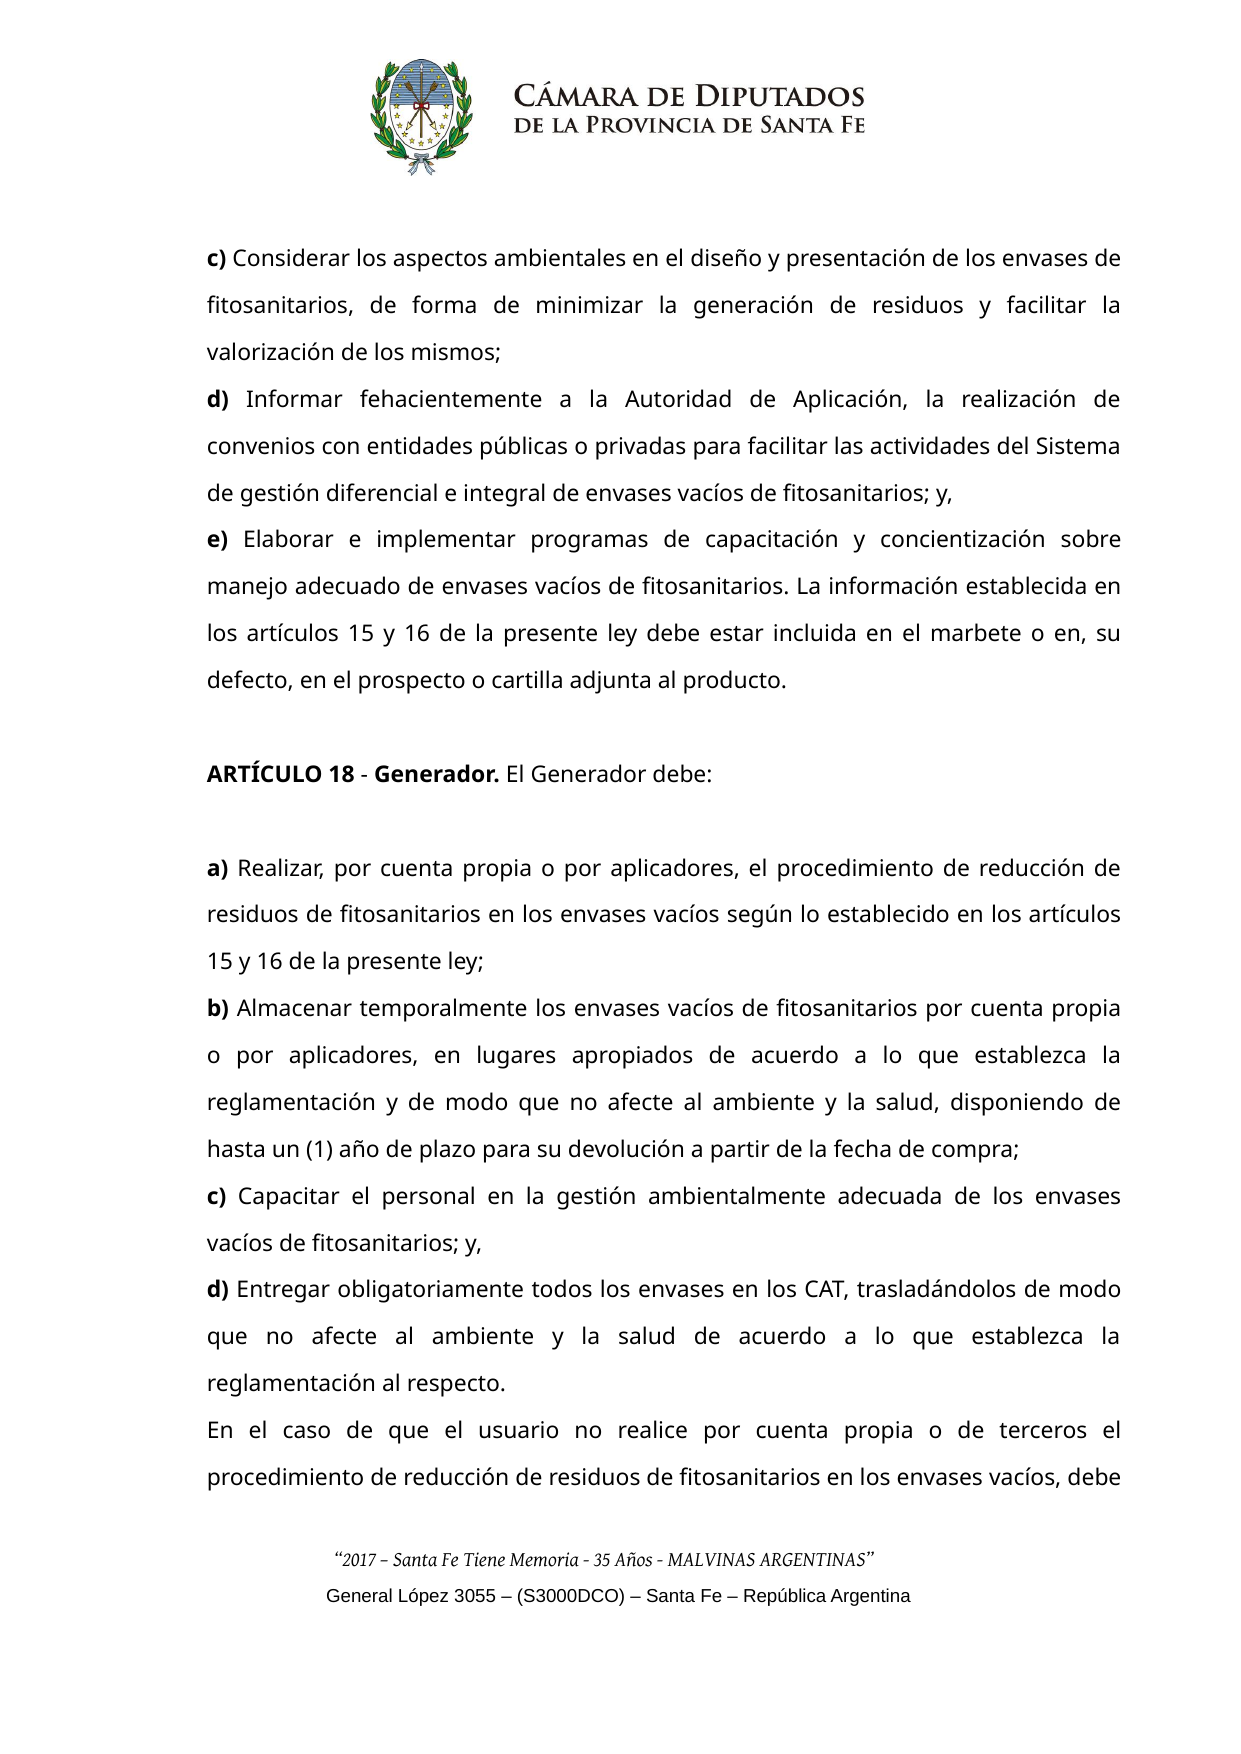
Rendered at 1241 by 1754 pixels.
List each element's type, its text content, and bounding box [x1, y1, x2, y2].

text e) Elaborar e implementar programas de capacitación y concientización sobre manejo adecuado de envases vacíos de fitosanitarios. La información establecida en los artículos 15 y 16 de la presente ley debe estar incluida en el marbete o en, su defecto, en el prospecto o cartilla adjunta al producto. [207, 523, 1122, 695]
text ARTÍCULO 18 - Generador. El Generador debe: [207, 758, 1122, 789]
text c) Capacitar el personal en la gestión ambientalmente adecuada de los envases vacíos de fitosanitarios; y, [207, 1180, 1122, 1258]
text En el caso de que el usuario no realice por cuenta propia o de terceros el procedimiento de reducción de residuos de fitosanitarios en los envases vacíos, debe [207, 1414, 1122, 1492]
text d) Entregar obligatoriamente todos los envases en los CAT, trasladándolos de modo que no afecte al ambiente y la salud de acuerdo a lo que establezca la reglamentación al respecto. [207, 1273, 1122, 1398]
text c) Considerar los aspectos ambientales en el diseño y presentación de los envases de fitosanitarios, de forma de minimizar la generación de residuos y facilitar la valorización de los mismos; [207, 242, 1122, 367]
picture [370, 59, 865, 180]
text a) Realizar, por cuenta propia o por aplicadores, el procedimiento de reducción de residuos de fitosanitarios en los envases vacíos según lo establecido en los artículos 15 y 16 de la presente ley; [207, 852, 1122, 977]
text b) Almacenar temporalmente los envases vacíos de fitosanitarios por cuenta propia o por aplicadores, en lugares apropiados de acuerdo a lo que establezca la reglamentación y de modo que no afecte al ambiente y la salud, disponiendo de hasta un (1) año de plazo para su devolución a partir de la fecha de compra; [207, 992, 1122, 1164]
text d) Informar fehacientemente a la Autoridad de Aplicación, la realización de convenios con entidades públicas o privadas para facilitar las actividades del Sistema de gestión diferencial e integral de envases vacíos de fitosanitarios; y, [207, 383, 1122, 508]
